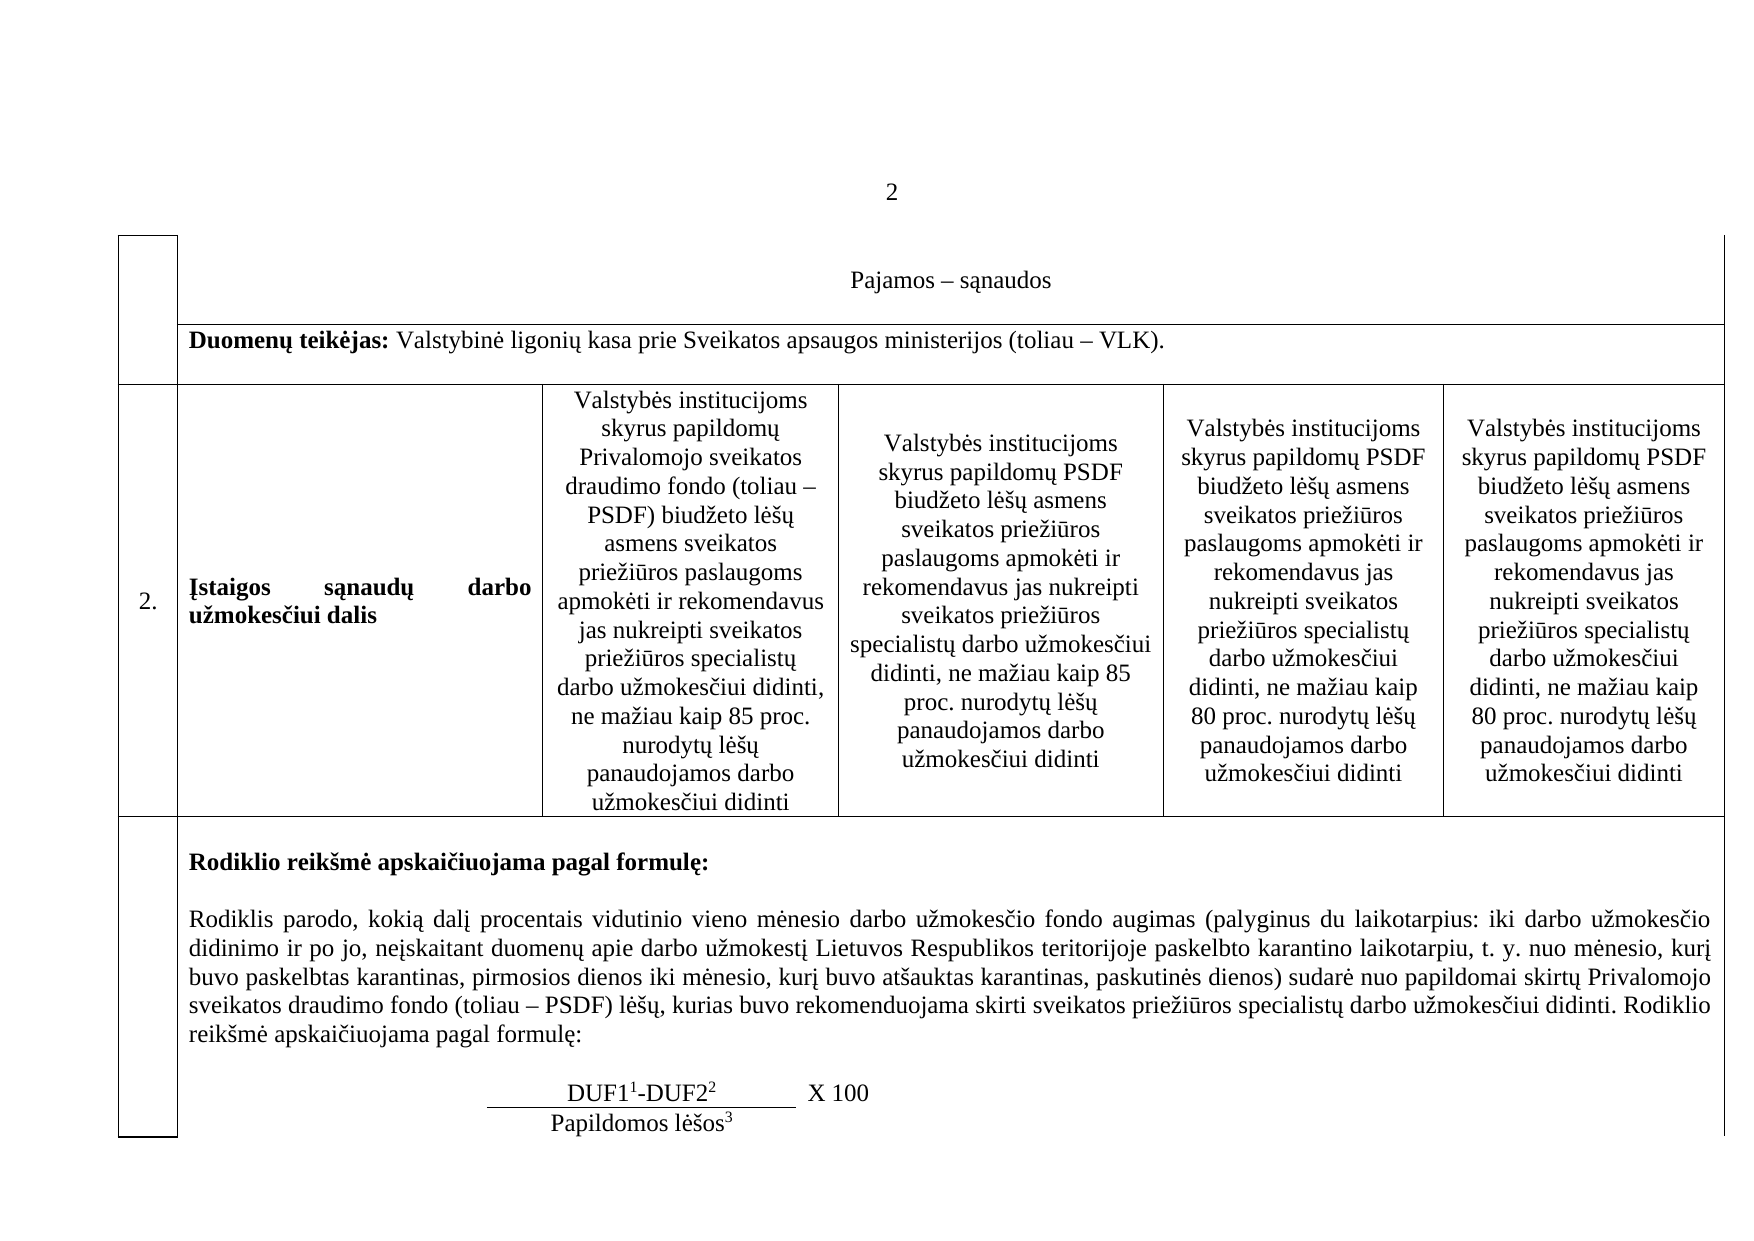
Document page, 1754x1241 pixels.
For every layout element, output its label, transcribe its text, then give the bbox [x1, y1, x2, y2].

table_cell Valstybės institucijoms skyrus papildomų Privalomojo sveikatos draudimo fondo (toliau – PSDF) biudžeto lėšų asmens sveikatos priežiūros paslaugoms apmokėti ir rekomendavus jas nukreipti sveikatos priežiūros specialistų darbo užmokesčiui didinti, ne mažiau kaip 85 proc. nurodytų lėšų panaudojamos darbo užmokesčiui didinti [543, 385, 838, 816]
table_cell [178, 1107, 487, 1136]
table_cell Valstybės institucijoms skyrus papildomų PSDF biudžeto lėšų asmens sveikatos priežiūros paslaugoms apmokėti ir rekomendavus jas nukreipti sveikatos priežiūros specialistų darbo užmokesčiui didinti, ne mažiau kaip 80 proc. nurodytų lėšų panaudojamos darbo užmokesčiui didinti [1444, 385, 1724, 816]
table_cell X 100 [796, 1077, 1105, 1136]
table_cell [178, 354, 1724, 384]
table_cell [838, 817, 1163, 846]
table_cell Pajamos – sąnaudos [178, 265, 1724, 294]
table_cell [1163, 817, 1443, 846]
table_cell [178, 1077, 487, 1107]
table_cell [1105, 1077, 1415, 1107]
table_cell [178, 294, 543, 324]
table_cell [543, 294, 838, 324]
table_cell [1444, 294, 1724, 324]
table_cell [838, 294, 1163, 324]
table_cell Valstybės institucijoms skyrus papildomų PSDF biudžeto lėšų asmens sveikatos priežiūros paslaugoms apmokėti ir rekomendavus jas nukreipti sveikatos priežiūros specialistų darbo užmokesčiui didinti, ne mažiau kaip 80 proc. nurodytų lėšų panaudojamos darbo užmokesčiui didinti [1164, 385, 1443, 816]
table_cell [1444, 817, 1724, 846]
table_cell [1105, 1107, 1415, 1136]
table_cell [119, 817, 177, 1136]
table_cell [178, 817, 543, 846]
table_cell DUF11-DUF22 [487, 1077, 796, 1107]
table_cell [119, 236, 177, 384]
table_cell Papildomos lėšos3 [487, 1108, 796, 1136]
table_cell Įstaigos sąnaudų darbo užmokesčiui dalis [178, 385, 542, 816]
table_cell 2. [119, 385, 177, 816]
table_cell [1415, 1077, 1724, 1107]
table_cell [1163, 294, 1443, 324]
table_cell [1415, 1107, 1724, 1136]
table_cell [543, 817, 838, 846]
table_cell Valstybės institucijoms skyrus papildomų PSDF biudžeto lėšų asmens sveikatos priežiūros paslaugoms apmokėti ir rekomendavus jas nukreipti sveikatos priežiūros specialistų darbo užmokesčiui didinti, ne mažiau kaip 85 proc. nurodytų lėšų panaudojamos darbo užmokesčiui didinti [839, 385, 1163, 816]
table_cell Rodiklio reikšmė apskaičiuojama pagal formulę: Rodiklis parodo, kokią dalį procentais vidutinio vieno mėnesio darbo užmokesčio fondo augimas (palyginus du laikotarpius: iki darbo užmokesčio didinimo ir po jo, neįskaitant duomenų apie darbo užmokestį Lietuvos Respublikos teritorijoje paskelbto karantino laikotarpiu, t. y. nuo mėnesio, kurį buvo paskelbtas karantinas, pirmosios dienos iki mėnesio, kurį buvo atšauktas karantinas, paskutinės dienos) sudarė nuo papildomai skirtų Privalomojo sveikatos draudimo fondo (toliau – PSDF) lėšų, kurias buvo rekomenduojama skirti sveikatos priežiūros specialistų darbo užmokesčiui didinti. Rodiklio reikšmė apskaičiuojama pagal formulę: [178, 846, 1724, 1077]
table_cell [178, 235, 1724, 264]
table_cell Duomenų teikėjas: Valstybinė ligonių kasa prie Sveikatos apsaugos ministerijos (toliau – VLK). [178, 325, 1724, 354]
